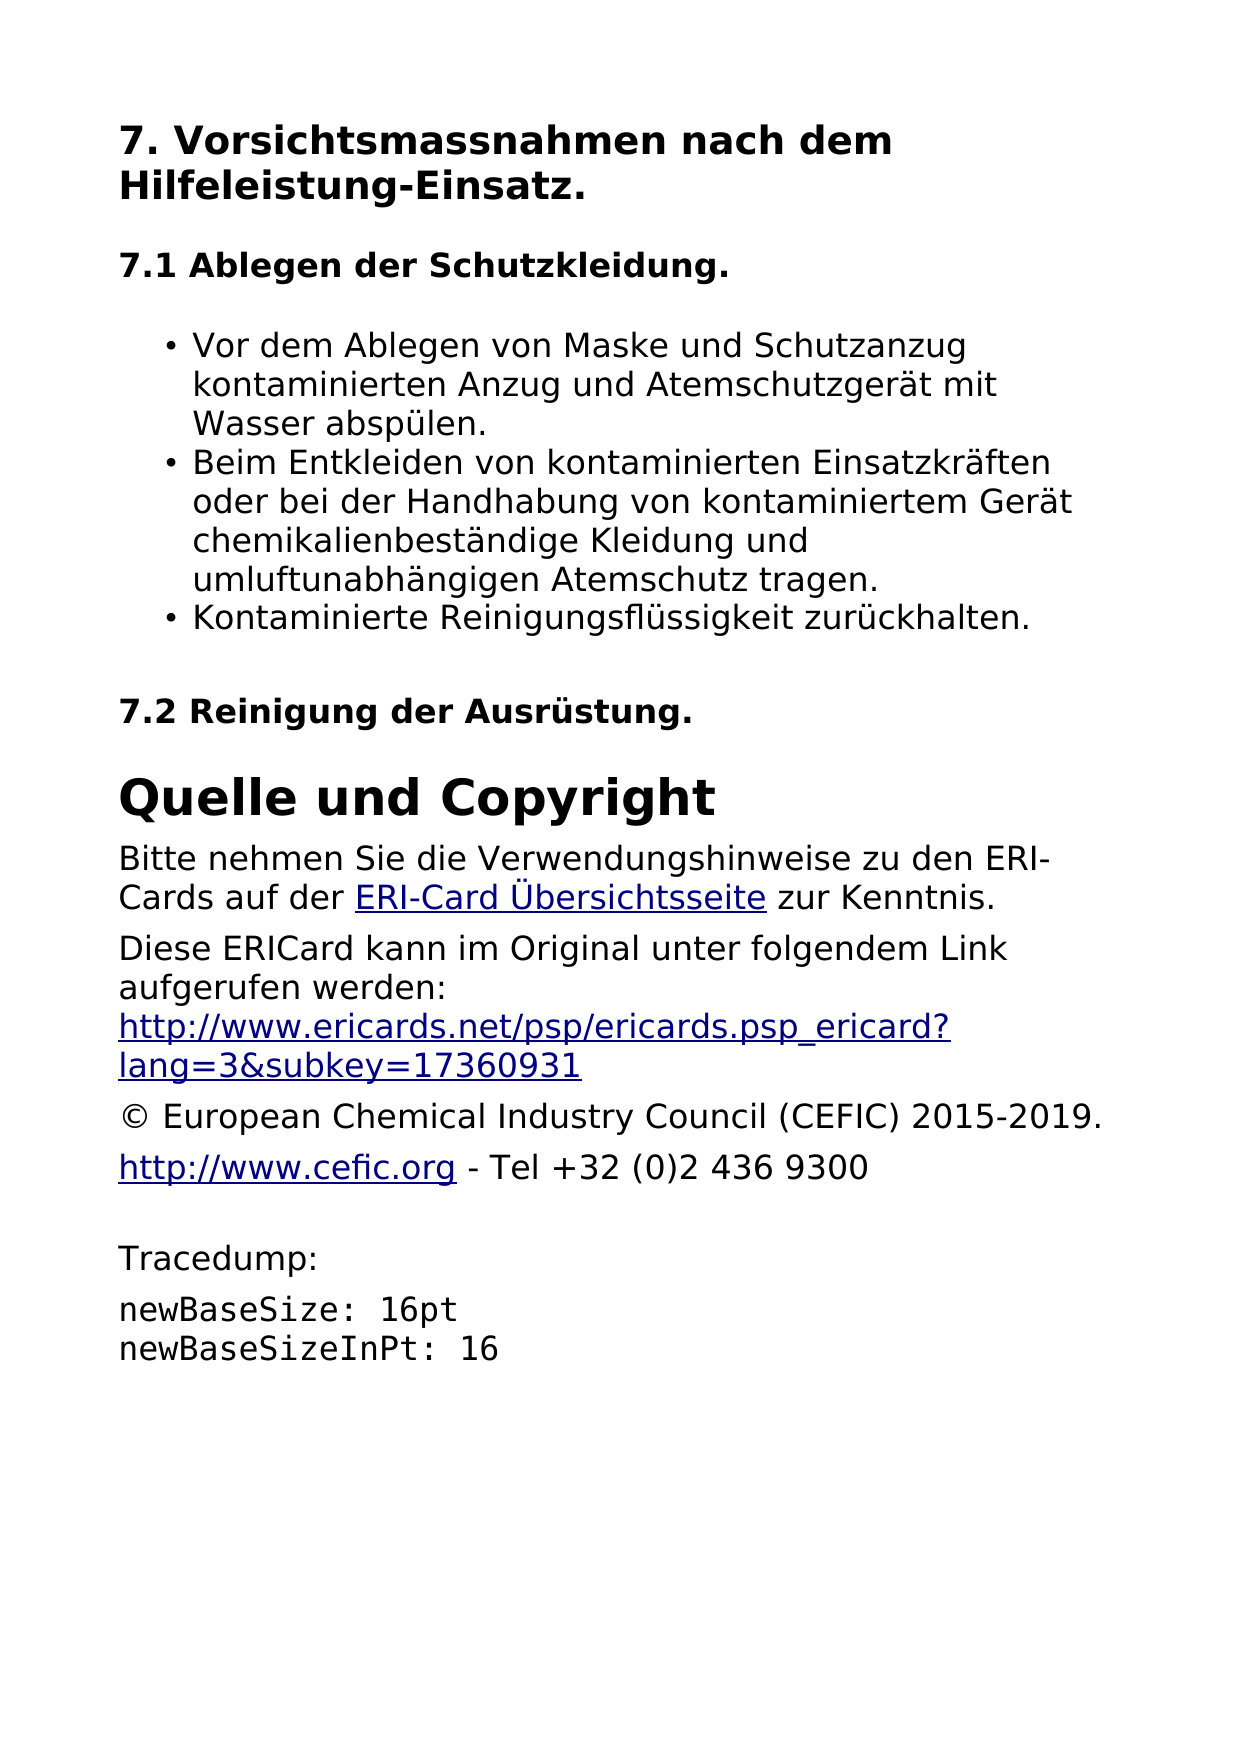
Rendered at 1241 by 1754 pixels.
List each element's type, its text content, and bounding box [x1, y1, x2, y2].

text © European Chemical Industry Council (CEFIC) 2015-2019. [118, 1097, 1122, 1136]
list Beim Entkleiden von kontaminierten Einsatzkräften oder bei der Handhabung von kontaminiertem Gerät chemikalienbeständige Kleidung und umluftunabhängigen Atemschutz tragen. [177, 443, 1122, 599]
list Kontaminierte Reinigungsflüssigkeit zurückhalten. [177, 599, 1122, 638]
subtitle 7.2 Reinigung der Ausrüstung. [118, 692, 1122, 731]
text Bitte nehmen Sie die Verwendungshinweise zu den ERI-Cards auf der ERI-Card Übersichtsseite zur Kenntnis. [118, 839, 1122, 917]
text newBaseSize: 16pt newBaseSizeInPt: 16 [118, 1290, 1122, 1368]
text Diese ERICard kann im Original unter folgendem Link aufgerufen werden: http://www.ericards.net/psp/ericards.psp_ericard?lang=3&subkey=17360931 [118, 929, 1122, 1085]
text Tracedump: [118, 1200, 1122, 1278]
list Vor dem Ablegen von Maske und Schutzanzug kontaminierten Anzug und Atemschutzgerät mit Wasser abspülen. [177, 327, 1122, 443]
text http://www.cefic.org - Tel +32 (0)2 436 9300 [118, 1149, 1122, 1188]
subtitle 7. Vorsichtsmassnahmen nach dem Hilfeleistung-Einsatz. [118, 118, 1122, 208]
subtitle 7.1 Ablegen der Schutzkleidung. [118, 246, 1122, 285]
subtitle Quelle und Copyright [118, 768, 1122, 827]
